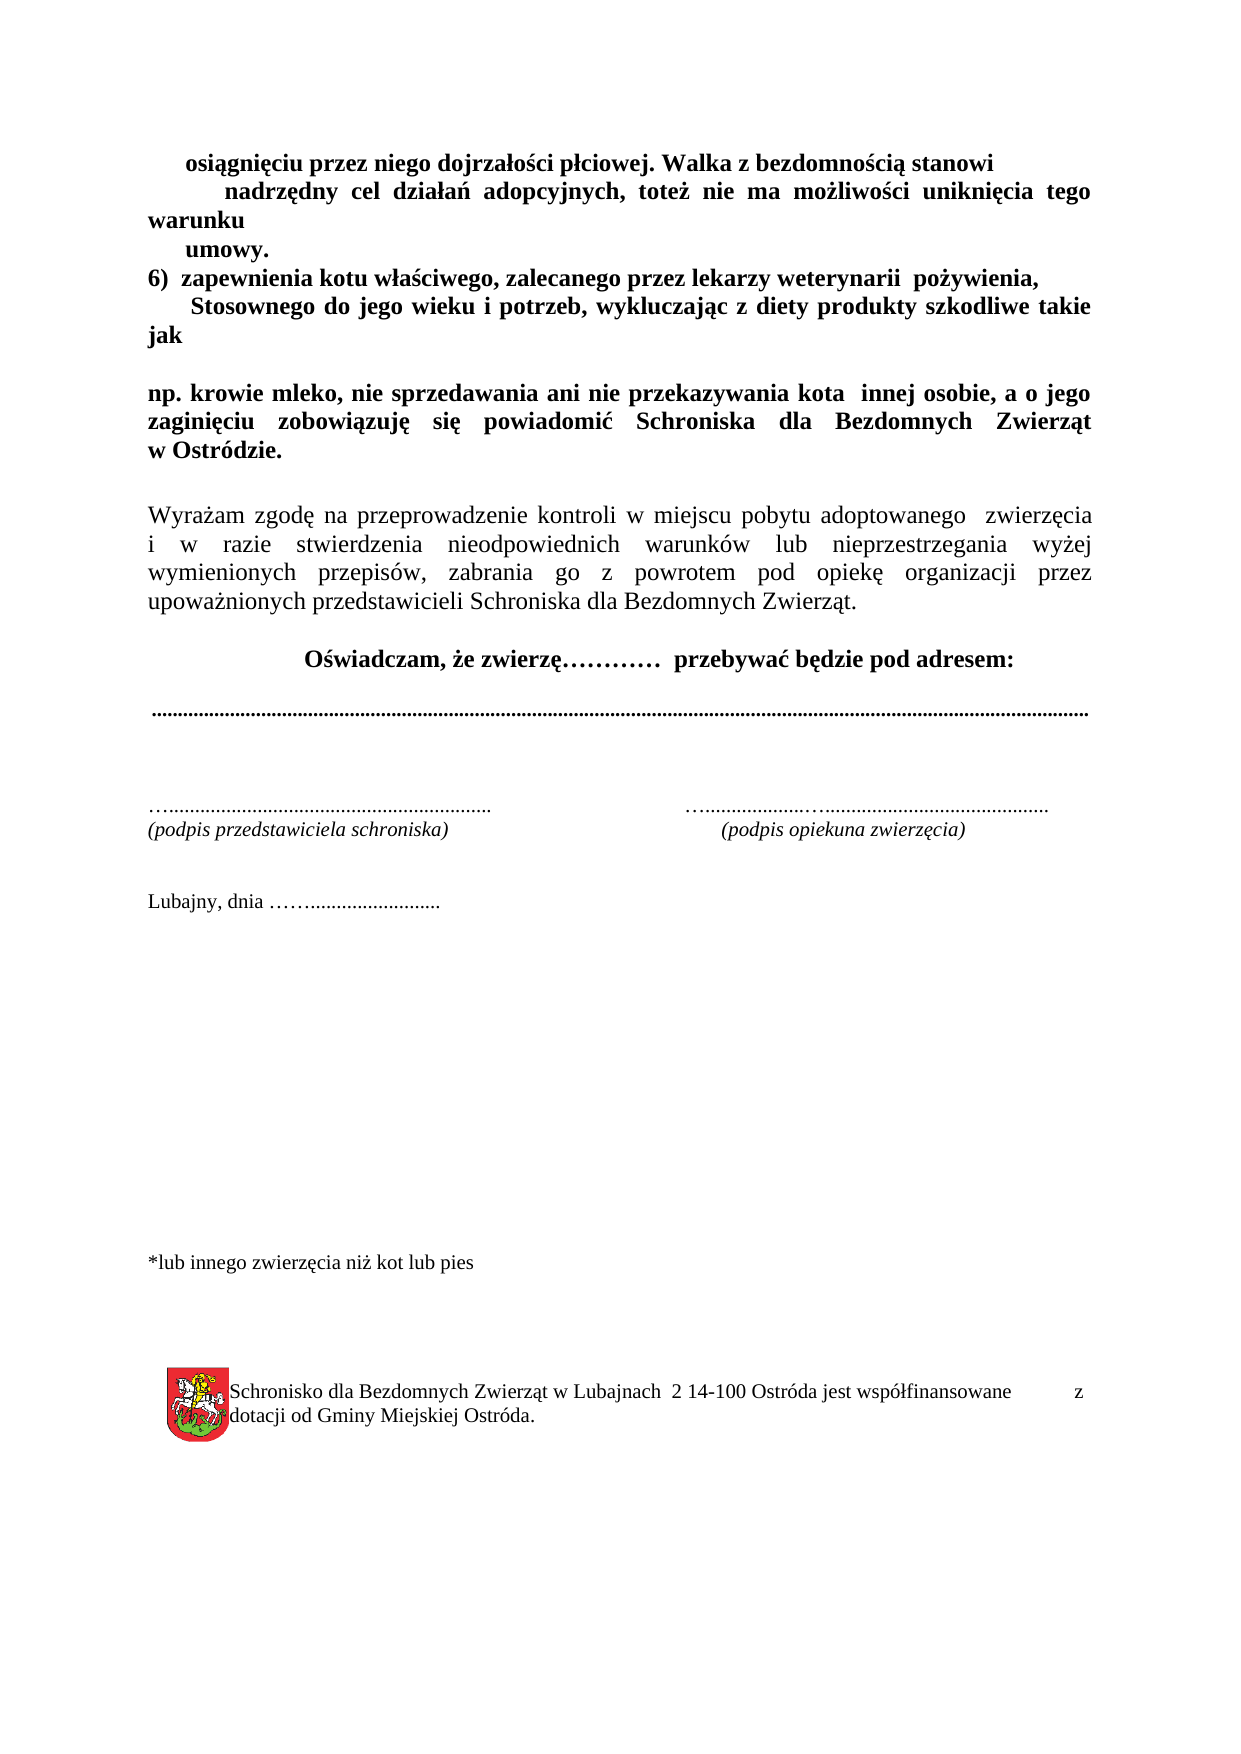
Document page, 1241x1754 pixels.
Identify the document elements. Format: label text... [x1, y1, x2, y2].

text np. krowie mleko, nie sprzedawania ani nie przekazywania kota innej osobie, a o jego zaginięciu zobowiązuję się powiadomić Schroniska dla Bezdomnych Zwierząt w Ostródzie. [148, 378, 1093, 464]
text *lub innego zwierzęcia niż kot lub pies [148, 1250, 1093, 1274]
text Lubajny, dnia ……......................... [148, 889, 1093, 913]
text Oświadczam, że zwierzę………… przebywać będzie pod adresem: [148, 644, 1093, 672]
text Stosownego do jego wieku i potrzeb, wykluczając z diety produkty szkodliwe takie jak [148, 291, 1093, 349]
text Schronisko dla Bezdomnych Zwierząt w Lubajnach 2 14-100 Ostróda jest współfinansowane z dotacji od Gminy Miejskiej Ostróda. [229, 1379, 1093, 1427]
text ….............................................................. …...................…........................................... [148, 793, 1093, 817]
text .................................................................................................................................................................................... [148, 696, 1093, 721]
text (podpis przedstawiciela schroniska) (podpis opiekuna zwierzęcia) [148, 817, 1093, 841]
text osiągnięciu przez niego dojrzałości płciowej. Walka z bezdomnością stanowi [148, 148, 1093, 176]
text 6) zapewnienia kotu właściwego, zalecanego przez lekarzy weterynarii pożywienia, [148, 263, 1093, 291]
text Wyrażam zgodę na przeprowadzenie kontroli w miejscu pobytu adoptowanego zwierzęcia i w razie stwierdzenia nieodpowiednich warunków lub nieprzestrzegania wyżej wymienionych przepisów, zabrania go z powrotem pod opiekę organizacji przez upoważnionych przedstawicieli Schroniska dla Bezdomnych Zwierząt. [148, 500, 1093, 615]
text nadrzędny cel działań adopcyjnych, toteż nie ma możliwości uniknięcia tego warunku [148, 176, 1093, 234]
text umowy. [148, 234, 1093, 263]
